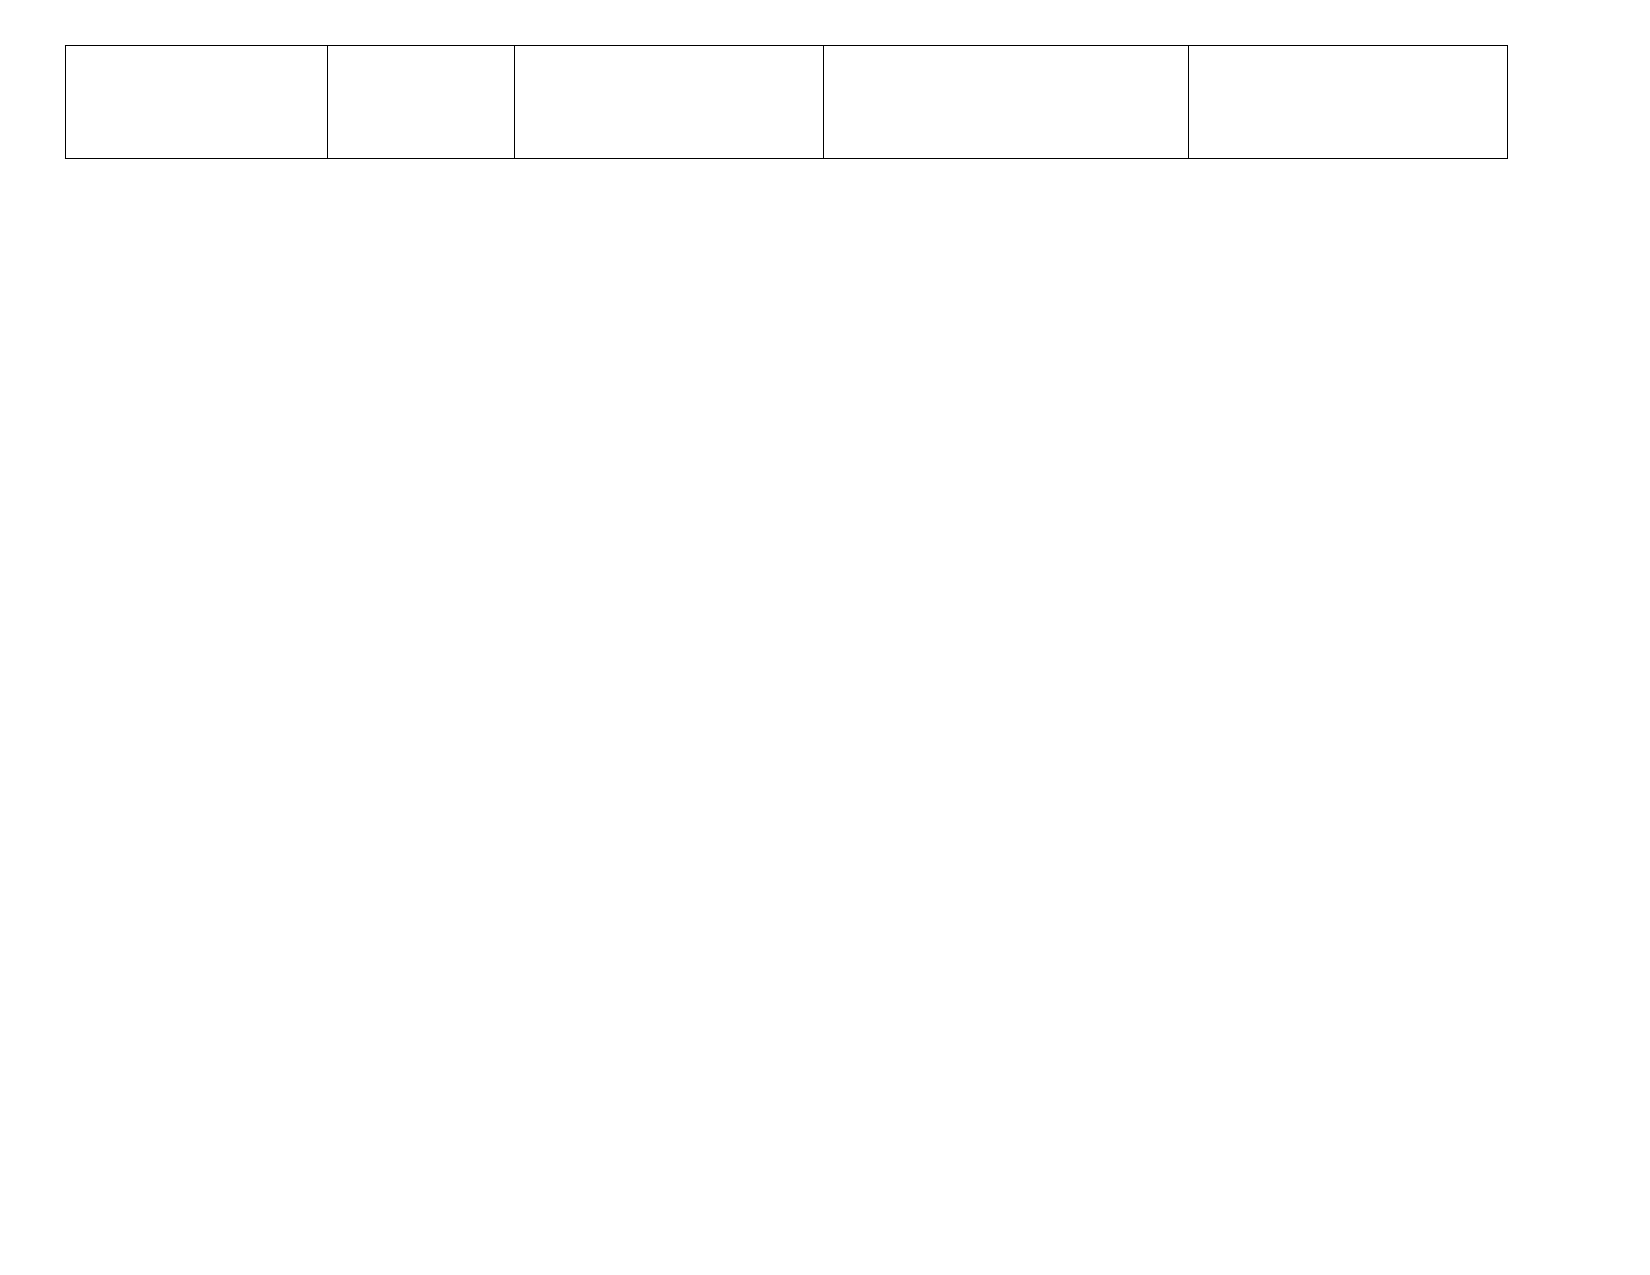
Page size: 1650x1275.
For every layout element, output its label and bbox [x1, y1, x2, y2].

table_cell [515, 46, 823, 158]
table_cell [824, 46, 1188, 158]
table_cell [66, 46, 327, 158]
table_cell [1189, 46, 1507, 158]
table_cell [328, 46, 514, 158]
